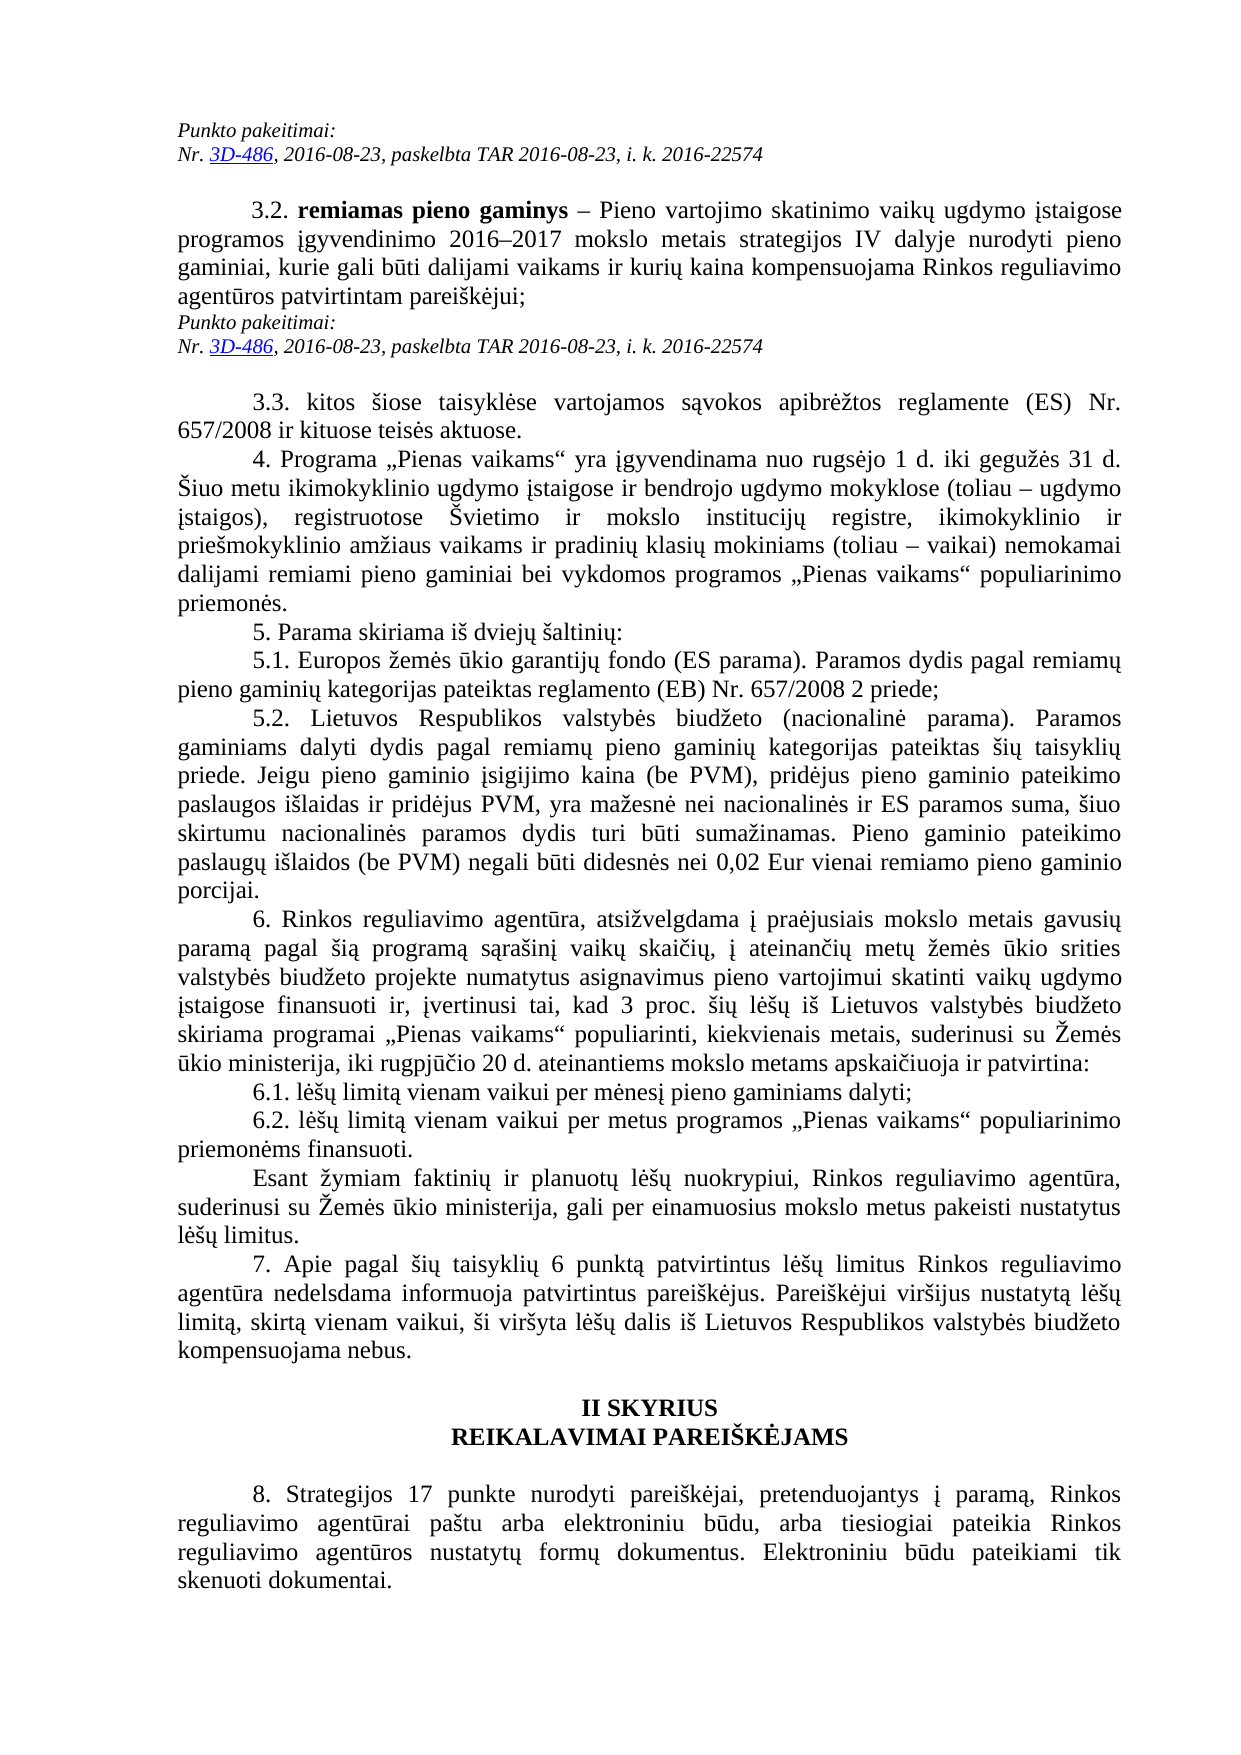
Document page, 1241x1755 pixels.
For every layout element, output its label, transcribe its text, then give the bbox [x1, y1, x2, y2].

text 4. Programa „Pienas vaikams“ yra įgyvendinama nuo rugsėjo 1 d. iki gegužės 31 d. Šiuo metu ikimokyklinio ugdymo įstaigose ir bendrojo ugdymo mokyklose (toliau – ugdymo įstaigos), registruotose Švietimo ir mokslo institucijų registre, ikimokyklinio ir priešmokyklinio amžiaus vaikams ir pradinių klasių mokiniams (toliau – vaikai) nemokamai dalijami remiami pieno gaminiai bei vykdomos programos „Pienas vaikams“ populiarinimo priemonės. [177, 444, 1122, 617]
text Nr. 3D-486, 2016-08-23, paskelbta TAR 2016-08-23, i. k. 2016-22574 [177, 334, 1122, 358]
text 8. Strategijos 17 punkte nurodyti pareiškėjai, pretenduojantys į paramą, Rinkos reguliavimo agentūrai paštu arba elektroniniu būdu, arba tiesiogiai pateikia Rinkos reguliavimo agentūros nustatytų formų dokumentus. Elektroniniu būdu pateikiami tik skenuoti dokumentai. [177, 1479, 1122, 1594]
text 5.1. Europos žemės ūkio garantijų fondo (ES parama). Paramos dydis pagal remiamų pieno gaminių kategorijas pateiktas reglamento (EB) Nr. 657/2008 2 priede; [177, 646, 1122, 703]
text 6. Rinkos reguliavimo agentūra, atsižvelgdama į praėjusiais mokslo metais gavusių paramą pagal šią programą sąrašinį vaikų skaičių, į ateinančių metų žemės ūkio srities valstybės biudžeto projekte numatytus asignavimus pieno vartojimui skatinti vaikų ugdymo įstaigose finansuoti ir, įvertinusi tai, kad 3 proc. šių lėšų iš Lietuvos valstybės biudžeto skiriama programai „Pienas vaikams“ populiarinti, kiekvienais metais, suderinusi su Žemės ūkio ministerija, iki rugpjūčio 20 d. ateinantiems mokslo metams apskaičiuoja ir patvirtina: [177, 904, 1122, 1077]
text 7. Apie pagal šių taisyklių 6 punktą patvirtintus lėšų limitus Rinkos reguliavimo agentūra nedelsdama informuoja patvirtintus pareiškėjus. Pareiškėjui viršijus nustatytą lėšų limitą, skirtą vienam vaikui, ši viršyta lėšų dalis iš Lietuvos Respublikos valstybės biudžeto kompensuojama nebus. [177, 1249, 1122, 1364]
text 6.1. lėšų limitą vienam vaikui per mėnesį pieno gaminiams dalyti; [177, 1077, 1122, 1106]
text Punkto pakeitimai: [177, 310, 1122, 334]
text Nr. 3D-486, 2016-08-23, paskelbta TAR 2016-08-23, i. k. 2016-22574 [177, 142, 1122, 166]
text II SKYRIUS [177, 1393, 1122, 1422]
text REIKALAVIMAI PAREIŠKĖJAMS [177, 1422, 1122, 1451]
text Punkto pakeitimai: [177, 118, 1122, 142]
text 5. Parama skiriama iš dviejų šaltinių: [177, 617, 1122, 646]
text 6.2. lėšų limitą vienam vaikui per metus programos „Pienas vaikams“ populiarinimo priemonėms finansuoti. [177, 1106, 1122, 1163]
text Esant žymiam faktinių ir planuotų lėšų nuokrypiui, Rinkos reguliavimo agentūra, suderinusi su Žemės ūkio ministerija, gali per einamuosius mokslo metus pakeisti nustatytus lėšų limitus. [177, 1163, 1122, 1249]
text 5.2. Lietuvos Respublikos valstybės biudžeto (nacionalinė parama). Paramos gaminiams dalyti dydis pagal remiamų pieno gaminių kategorijas pateiktas šių taisyklių priede. Jeigu pieno gaminio įsigijimo kaina (be PVM), pridėjus pieno gaminio pateikimo paslaugos išlaidas ir pridėjus PVM, yra mažesnė nei nacionalinės ir ES paramos suma, šiuo skirtumu nacionalinės paramos dydis turi būti sumažinamas. Pieno gaminio pateikimo paslaugų išlaidos (be PVM) negali būti didesnės nei 0,02 Eur vienai remiamo pieno gaminio porcijai. [177, 703, 1122, 904]
text 3.2. remiamas pieno gaminys – Pieno vartojimo skatinimo vaikų ugdymo įstaigose programos įgyvendinimo 2016–2017 mokslo metais strategijos IV dalyje nurodyti pieno gaminiai, kurie gali būti dalijami vaikams ir kurių kaina kompensuojama Rinkos reguliavimo agentūros patvirtintam pareiškėjui; [177, 195, 1122, 310]
text 3.3. kitos šiose taisyklėse vartojamos sąvokos apibrėžtos reglamente (ES) Nr. 657/2008 ir kituose teisės aktuose. [177, 387, 1122, 444]
